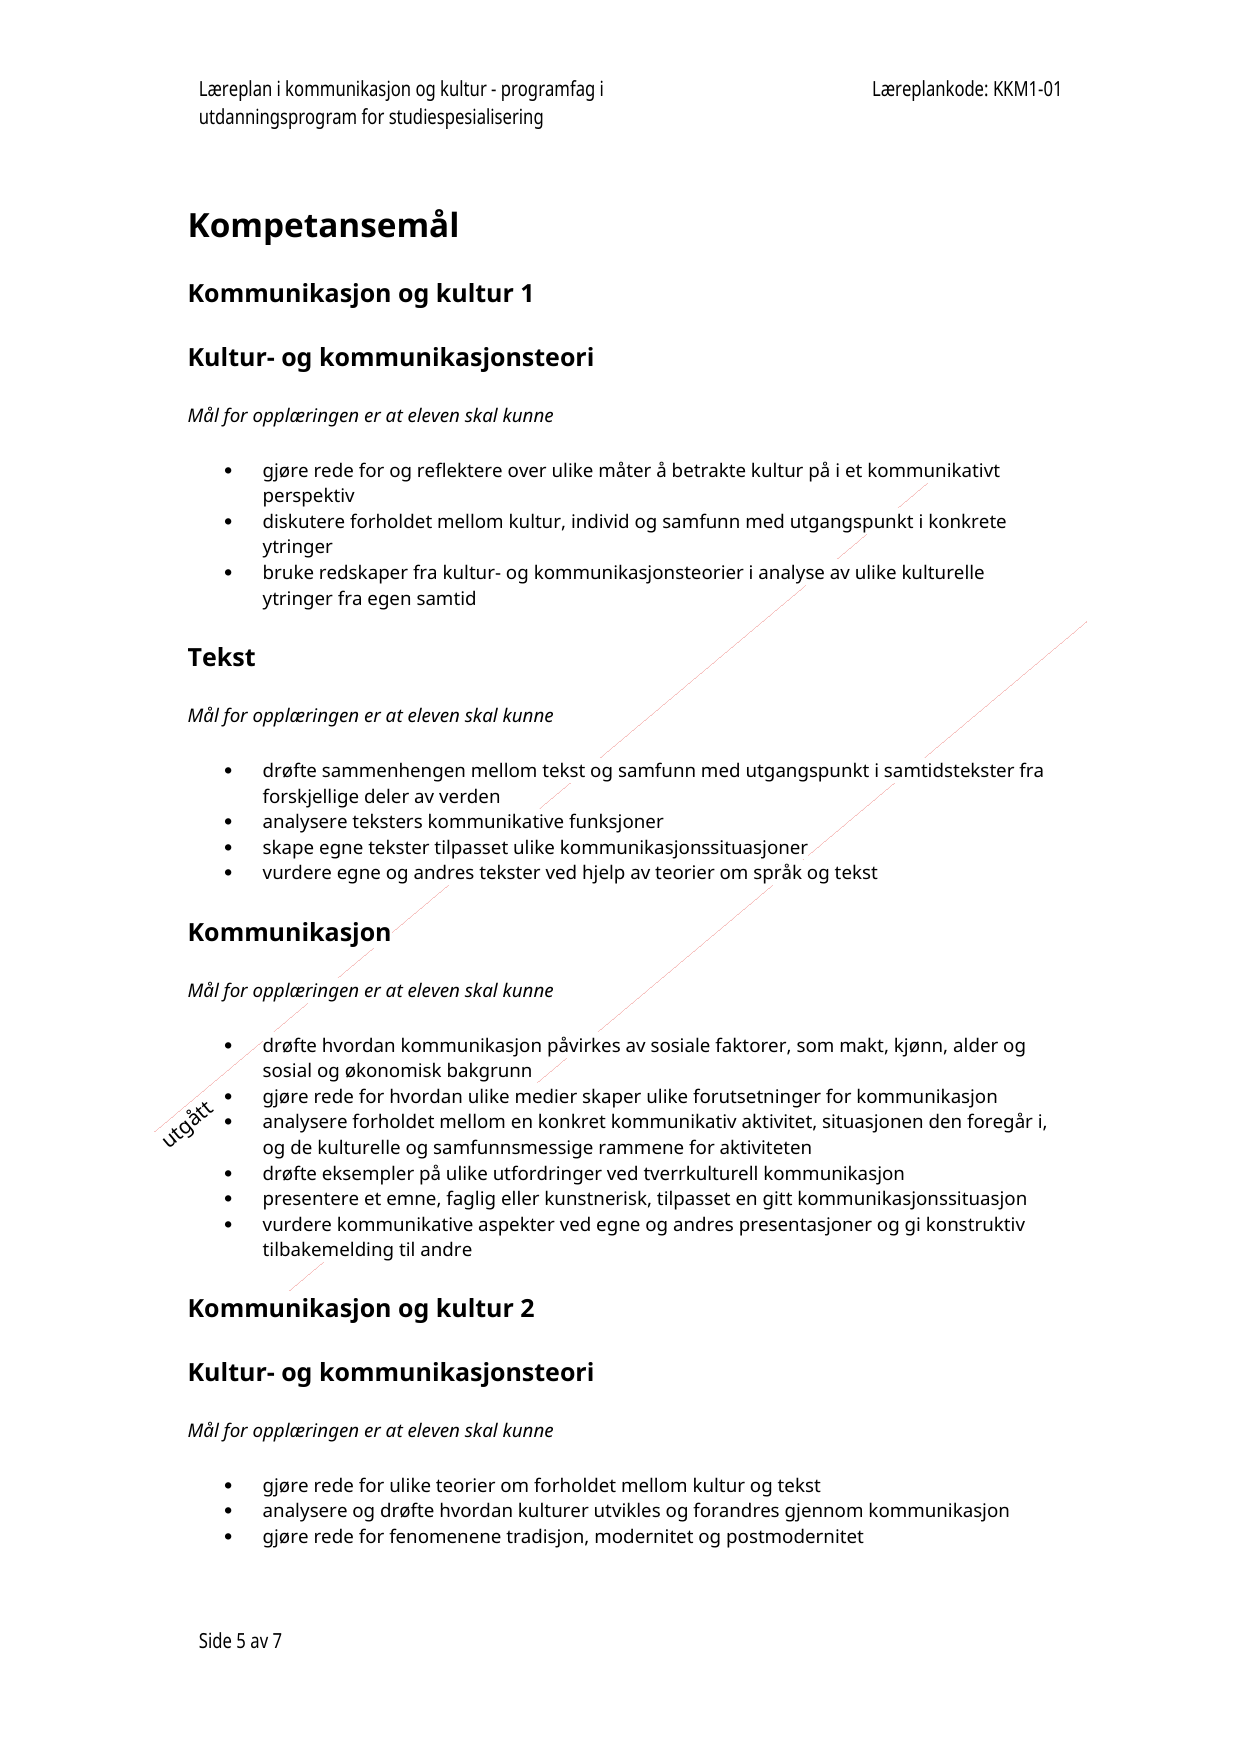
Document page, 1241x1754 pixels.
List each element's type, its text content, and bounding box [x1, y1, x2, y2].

list drøfte sammenhengen mellom tekst og samfunn med utgangspunkt i samtidstekster fra forskjellige deler av verden [542, 783, 893, 808]
list gjøre rede for fenomenene tradisjon, modernitet og postmodernitet [864, 1523, 1053, 1549]
list vurdere egne og andres tekster ved hjelp av teorier om språk og tekst [804, 859, 1053, 885]
list drøfte eksempler på ulike utfordringer ved tverrkulturell kommunikasjon [905, 1160, 1053, 1185]
list analysere forholdet mellom en konkret kommunikativ aktivitet, situasjonen den foregår i, og de kulturelle og samfunnsmessige rammene for aktiviteten [812, 1109, 1053, 1160]
list analysere teksters kommunikative funksjoner [225, 808, 539, 834]
subtitle Tekst [187, 639, 740, 674]
list bruke redskaper fra kultur- og kommunikasjonsteorier i analyse av ulike kulturelle ytringer fra egen samtid [477, 585, 804, 610]
list gjøre rede for og reflektere over ulike måter å betrakte kultur på i et kommunikativt perspektiv [225, 457, 263, 508]
list gjøre rede for og reflektere over ulike måter å betrakte kultur på i et kommunikativt perspektiv [354, 483, 926, 508]
subtitle Kommunikasjon [392, 914, 736, 948]
list analysere teksters kommunikative funksjoner [541, 808, 863, 834]
list bruke redskaper fra kultur- og kommunikasjonsteorier i analyse av ulike kulturelle ytringer fra egen samtid [778, 559, 1053, 610]
list diskutere forholdet mellom kultur, individ og samfunn med utgangspunkt i konkrete ytringer [225, 508, 263, 559]
text Mål for opplæringen er at eleven skal kunne [634, 977, 1053, 1003]
list vurdere egne og andres tekster ved hjelp av teorier om språk og tekst [225, 859, 478, 885]
list diskutere forholdet mellom kultur, individ og samfunn med utgangspunkt i konkrete ytringer [839, 508, 1053, 559]
subtitle Kultur- og kommunikasjonsteori [595, 1354, 1053, 1388]
subtitle Kommunikasjon [392, 914, 412, 931]
list vurdere kommunikative aspekter ved egne og andres presentasjoner og gi konstruktiv tilbakemelding til andre [472, 1211, 1053, 1262]
subtitle Kultur- og kommunikasjonsteori [595, 339, 1053, 373]
list analysere teksters kommunikative funksjoner [835, 808, 1053, 834]
text Mål for opplæringen er at eleven skal kunne [187, 1417, 1053, 1443]
list skape egne tekster tilpasset ulike kommunikasjonssituasjoner [808, 834, 1053, 859]
text Mål for opplæringen er at eleven skal kunne [561, 403, 1053, 428]
list drøfte hvordan kommunikasjon påvirkes av sosiale faktorer, som makt, kjønn, alder og sosial og økonomisk bakgrunn [538, 1032, 1053, 1083]
list drøfte sammenhengen mellom tekst og samfunn med utgangspunkt i samtidstekster fra forskjellige deler av verden [866, 757, 1053, 808]
subtitle Kommunikasjon og kultur 1 [535, 276, 1053, 310]
subtitle Kompetansemål [468, 156, 1053, 247]
subtitle Kommunikasjon [699, 914, 1053, 948]
text Mål for opplæringen er at eleven skal kunne [339, 977, 661, 1003]
subtitle [702, 639, 1053, 674]
text Mål for opplæringen er at eleven skal kunne [962, 703, 1053, 728]
subtitle Kommunikasjon og kultur 2 [535, 1291, 1053, 1325]
list drøfte sammenhengen mellom tekst og samfunn med utgangspunkt i samtidstekster fra forskjellige deler av verden [225, 757, 599, 808]
text Mål for opplæringen er at eleven skal kunne [561, 703, 664, 728]
text Mål for opplæringen er at eleven skal kunne [637, 703, 988, 728]
list gjøre rede for ulike teorier om forholdet mellom kultur og tekst [821, 1472, 1053, 1498]
list gjøre rede for og reflektere over ulike måter å betrakte kultur på i et kommunikativt perspektiv [899, 457, 1053, 508]
list diskutere forholdet mellom kultur, individ og samfunn med utgangspunkt i konkrete ytringer [333, 534, 865, 559]
